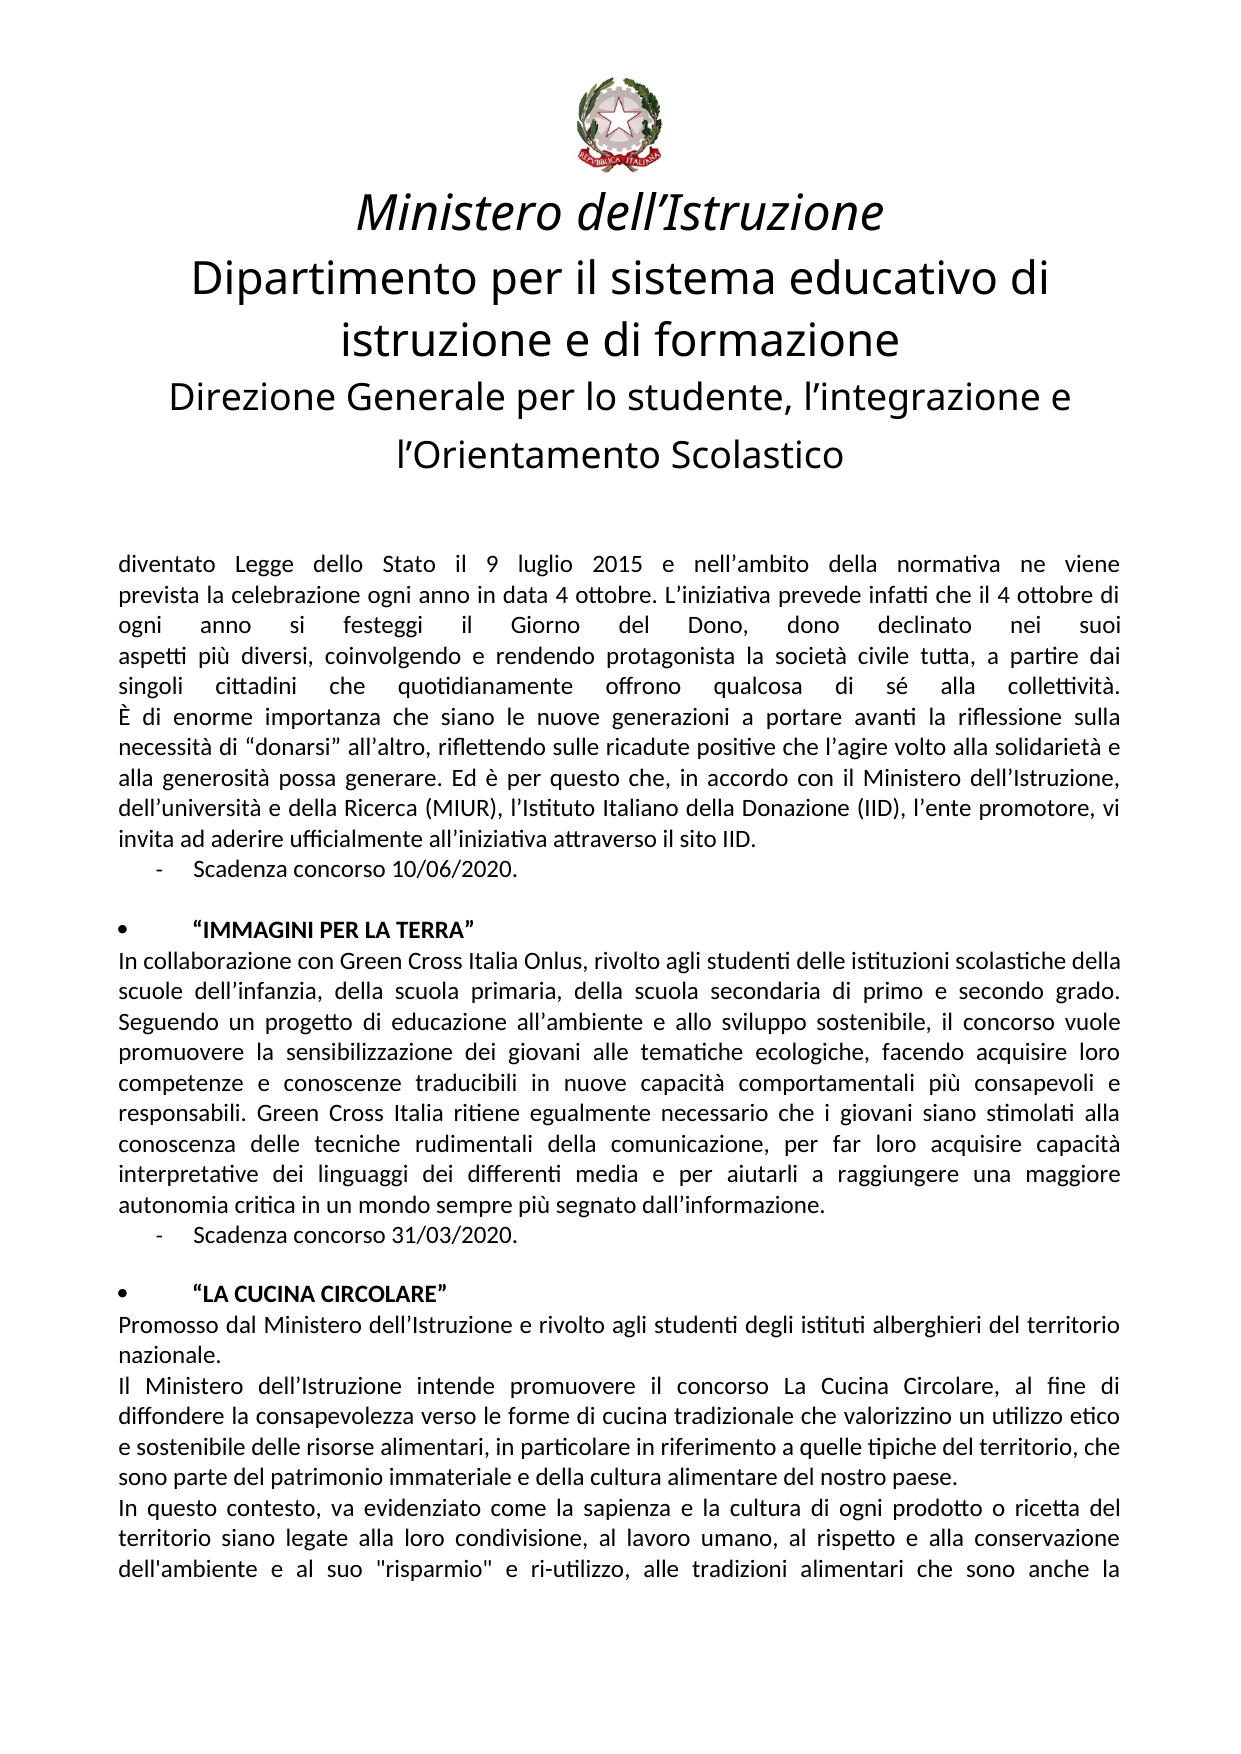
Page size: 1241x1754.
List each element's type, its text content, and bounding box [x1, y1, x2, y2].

list “IMMAGINI PER LA TERRA” [118, 914, 1122, 945]
text Il Ministero dell’Istruzione intende promuovere il concorso La Cucina Circolare, al fine di diffondere la consapevolezza verso le forme di cucina tradizionale che valorizzino un utilizzo etico e sostenibile delle risorse alimentari, in particolare in riferimento a quelle tipiche del territorio, che sono parte del patrimonio immateriale e della cultura alimentare del nostro paese. [118, 1370, 1122, 1492]
text diventato Legge dello Stato il 9 luglio 2015 e nell’ambito della normativa ne viene prevista la celebrazione ogni anno in data 4 ottobre. L’iniziativa prevede infatti che il 4 ottobre di ogni anno si festeggi il Giorno del Dono, dono declinato nei suoi aspetti più diversi, coinvolgendo e rendendo protagonista la società civile tutta, a partire dai singoli cittadini che quotidianamente offrono qualcosa di sé alla collettività. È di enorme importanza che siano le nuove generazioni a portare avanti la riflessione sulla necessità di “donarsi” all’altro, riflettendo sulle ricadute positive che l’agire volto alla solidarietà e alla generosità possa generare. Ed è per questo che, in accordo con il Ministero dell’Istruzione, dell’università e della Ricerca (MIUR), l’Istituto Italiano della Donazione (IID), l’ente promotore, vi invita ad aderire ufficialmente all’iniziativa attraverso il sito IID. [118, 548, 1122, 853]
list Scadenza concorso 10/06/2020. [156, 853, 1122, 884]
list Scadenza concorso 31/03/2020. [156, 1220, 1122, 1250]
text In questo contesto, va evidenziato come la sapienza e la cultura di ogni prodotto o ricetta del territorio siano legate alla loro condivisione, al lavoro umano, al rispetto e alla conservazione dell'ambiente e al suo "risparmio" e ri-utilizzo, alle tradizioni alimentari che sono anche la [118, 1492, 1122, 1583]
text In collaborazione con Green Cross Italia Onlus, rivolto agli studenti delle istituzioni scolastiche della scuole dell’infanzia, della scuola primaria, della scuola secondaria di primo e secondo grado. Seguendo un progetto di educazione all’ambiente e allo sviluppo sostenibile, il concorso vuole promuovere la sensibilizzazione dei giovani alle tematiche ecologiche, facendo acquisire loro competenze e conoscenze traducibili in nuove capacità comportamentali più consapevoli e responsabili. Green Cross Italia ritiene egualmente necessario che i giovani siano stimolati alla conoscenza delle tecniche rudimentali della comunicazione, per far loro acquisire capacità interpretative dei linguaggi dei differenti media e per aiutarli a raggiungere una maggiore autonomia critica in un mondo sempre più segnato dall’informazione. [118, 945, 1122, 1220]
list “LA CUCINA CIRCOLARE” [118, 1278, 1122, 1309]
text Promosso dal Ministero dell’Istruzione e rivolto agli studenti degli istituti alberghieri del territorio nazionale. [118, 1309, 1122, 1370]
picture [573, 73, 667, 177]
